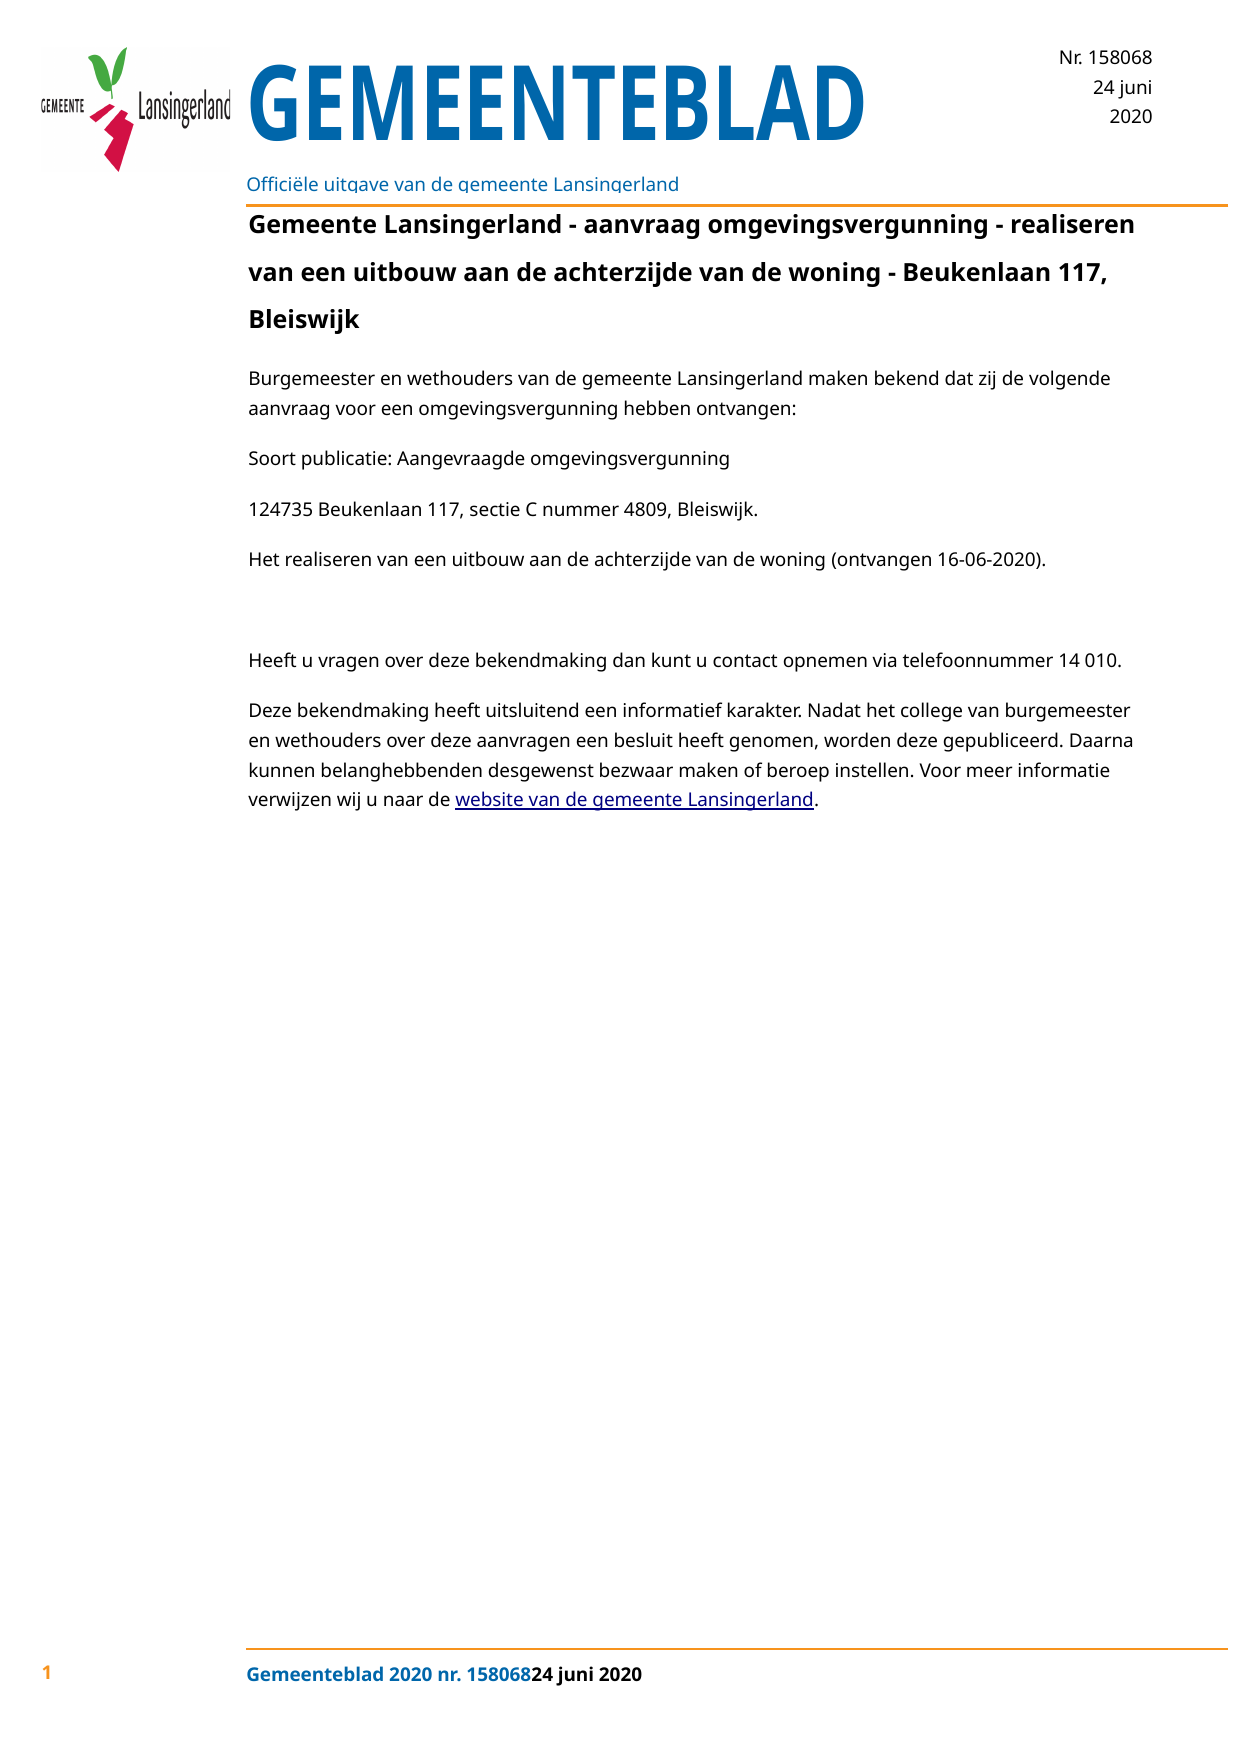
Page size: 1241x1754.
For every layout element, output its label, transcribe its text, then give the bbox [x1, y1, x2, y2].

text Soort publicatie: Aangevraagde omgevingsvergunning [248, 446, 1152, 471]
text Burgemeester en wethouders van de gemeente Lansingerland maken bekend dat zij de volgende aanvraag voor een omgevingsvergunning hebben ontvangen: [248, 366, 1152, 421]
text Heeft u vragen over deze bekendmaking dan kunt u contact opnemen via telefoonnummer 14 010. [248, 647, 1152, 673]
text Gemeente Lansingerland - aanvraag omgevingsvergunning - realiseren van een uitbouw aan de achterzijde van de woning - Beukenlaan 117, Bleiswijk [248, 207, 1152, 336]
text Het realiseren van een uitbouw aan de achterzijde van de woning (ontvangen 16-06-2020). [248, 546, 1152, 572]
text 124735 Beukenlaan 117, sectie C nummer 4809, Bleiswijk. [248, 496, 1152, 522]
text Deze bekendmaking heeft uitsluitend een informatief karakter. Nadat het college van burgemeester en wethouders over deze aanvragen een besluit heeft genomen, worden deze gepubliceerd. Daarna kunnen belanghebbenden desgewenst bezwaar maken of beroep instellen. Voor meer informatie verwijzen wij u naar de website van de gemeente Lansingerland. [248, 698, 1152, 812]
picture [41, 47, 231, 172]
